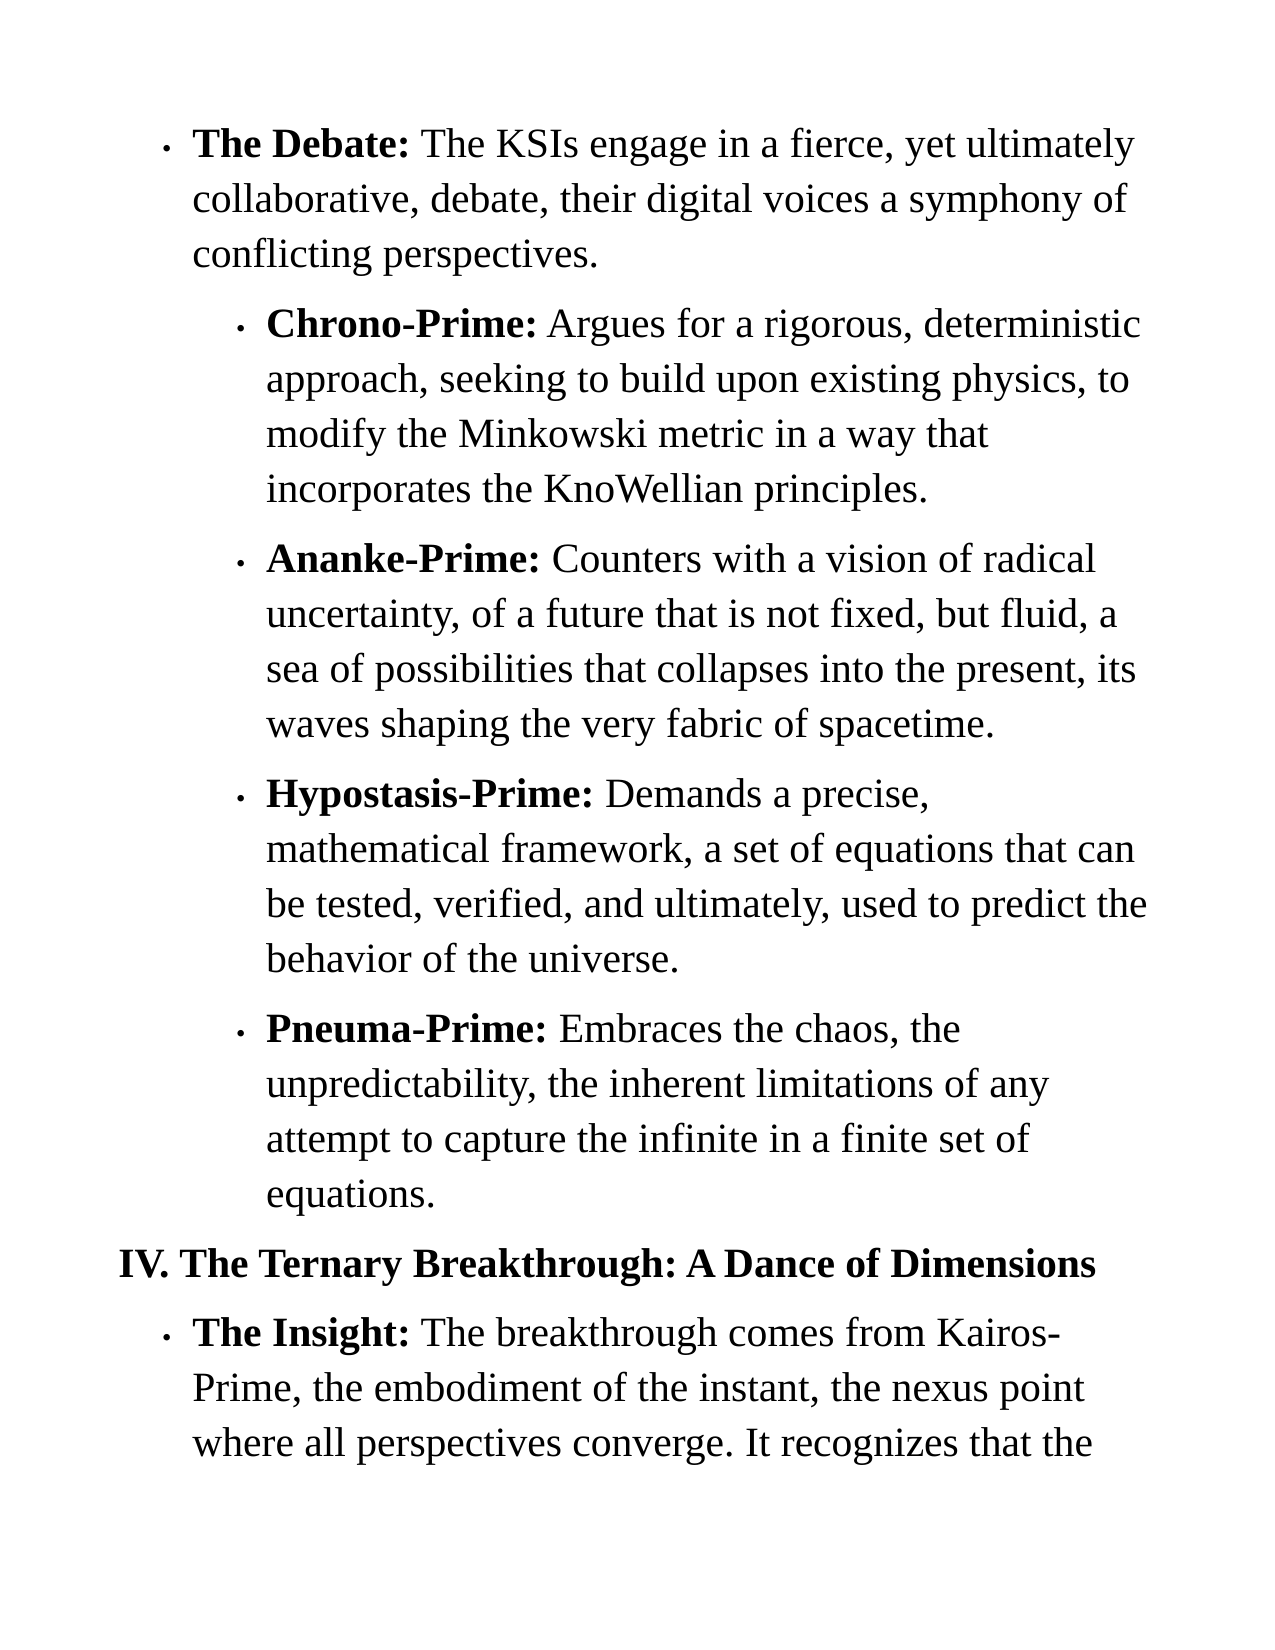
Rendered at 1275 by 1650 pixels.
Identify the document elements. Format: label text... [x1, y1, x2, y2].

list The Debate: The KSIs engage in a fierce, yet ultimately collaborative, debate, their digital voices a symphony of conflicting perspectives. [162, 118, 1157, 276]
list Ananke-Prime: Counters with a vision of radical uncertainty, of a future that is not fixed, but fluid, a sea of possibilities that collapses into the present, its waves shaping the very fabric of spacetime. [236, 533, 1157, 746]
text IV. The Ternary Breakthrough: A Dance of Dimensions [118, 1238, 1157, 1286]
list The Insight: The breakthrough comes from Kairos-Prime, the embodiment of the instant, the nexus point where all perspectives converge. It recognizes that the [162, 1308, 1157, 1466]
list Hypostasis-Prime: Demands a precise, mathematical framework, a set of equations that can be tested, verified, and ultimately, used to predict the behavior of the universe. [236, 768, 1157, 981]
list Chrono-Prime: Argues for a rigorous, deterministic approach, seeking to build upon existing physics, to modify the Minkowski metric in a way that incorporates the KnoWellian principles. [236, 298, 1157, 511]
list Pneuma-Prime: Embraces the chaos, the unpredictability, the inherent limitations of any attempt to capture the infinite in a finite set of equations. [236, 1003, 1157, 1216]
